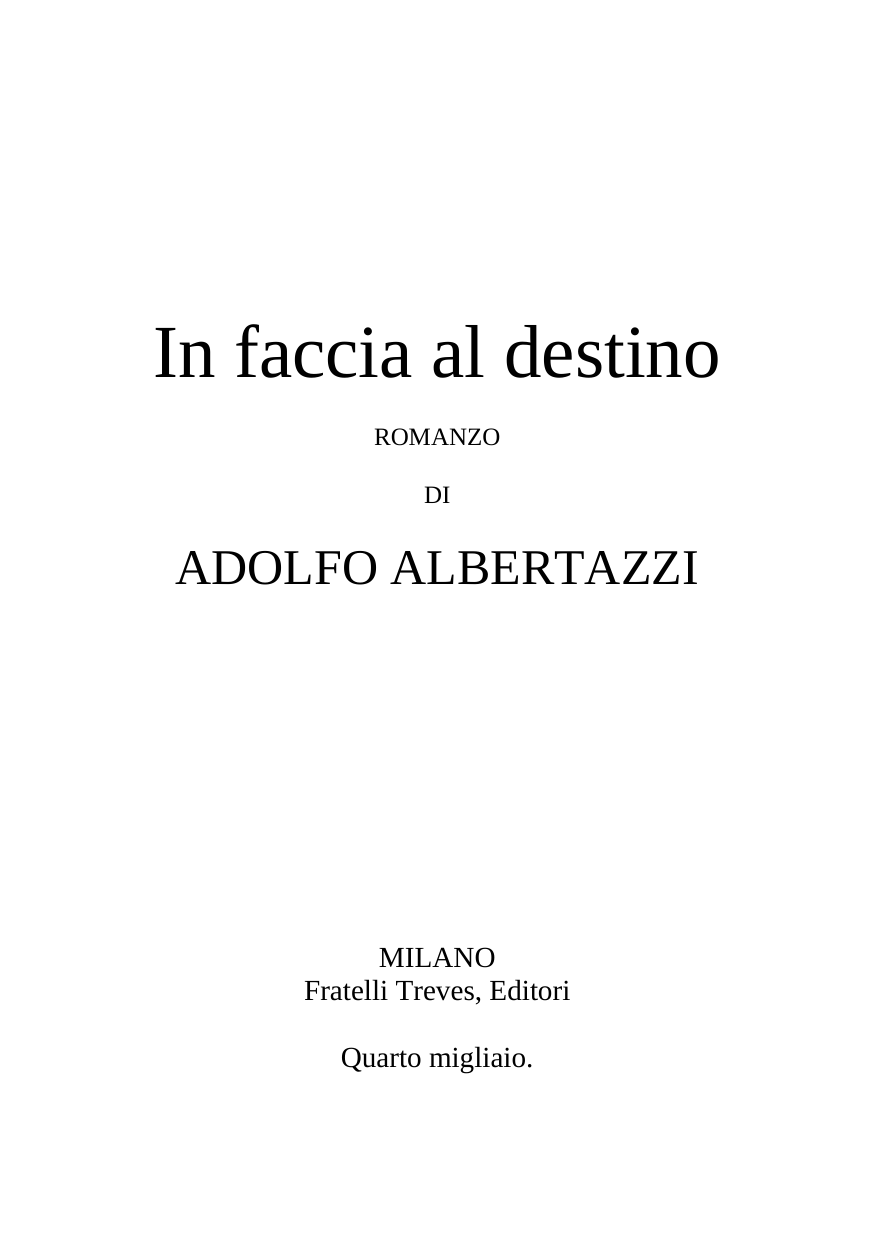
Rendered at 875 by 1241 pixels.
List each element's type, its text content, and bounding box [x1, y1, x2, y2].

text Fratelli Treves, Editori [106, 973, 768, 1007]
text DI [106, 480, 768, 509]
text MILANO [106, 940, 768, 973]
text ADOLFO ALBERTAZZI [106, 537, 768, 595]
text ROMANZO [106, 422, 768, 451]
text In faccia al destino [106, 307, 768, 394]
text Quarto migliaio. [106, 1041, 768, 1074]
